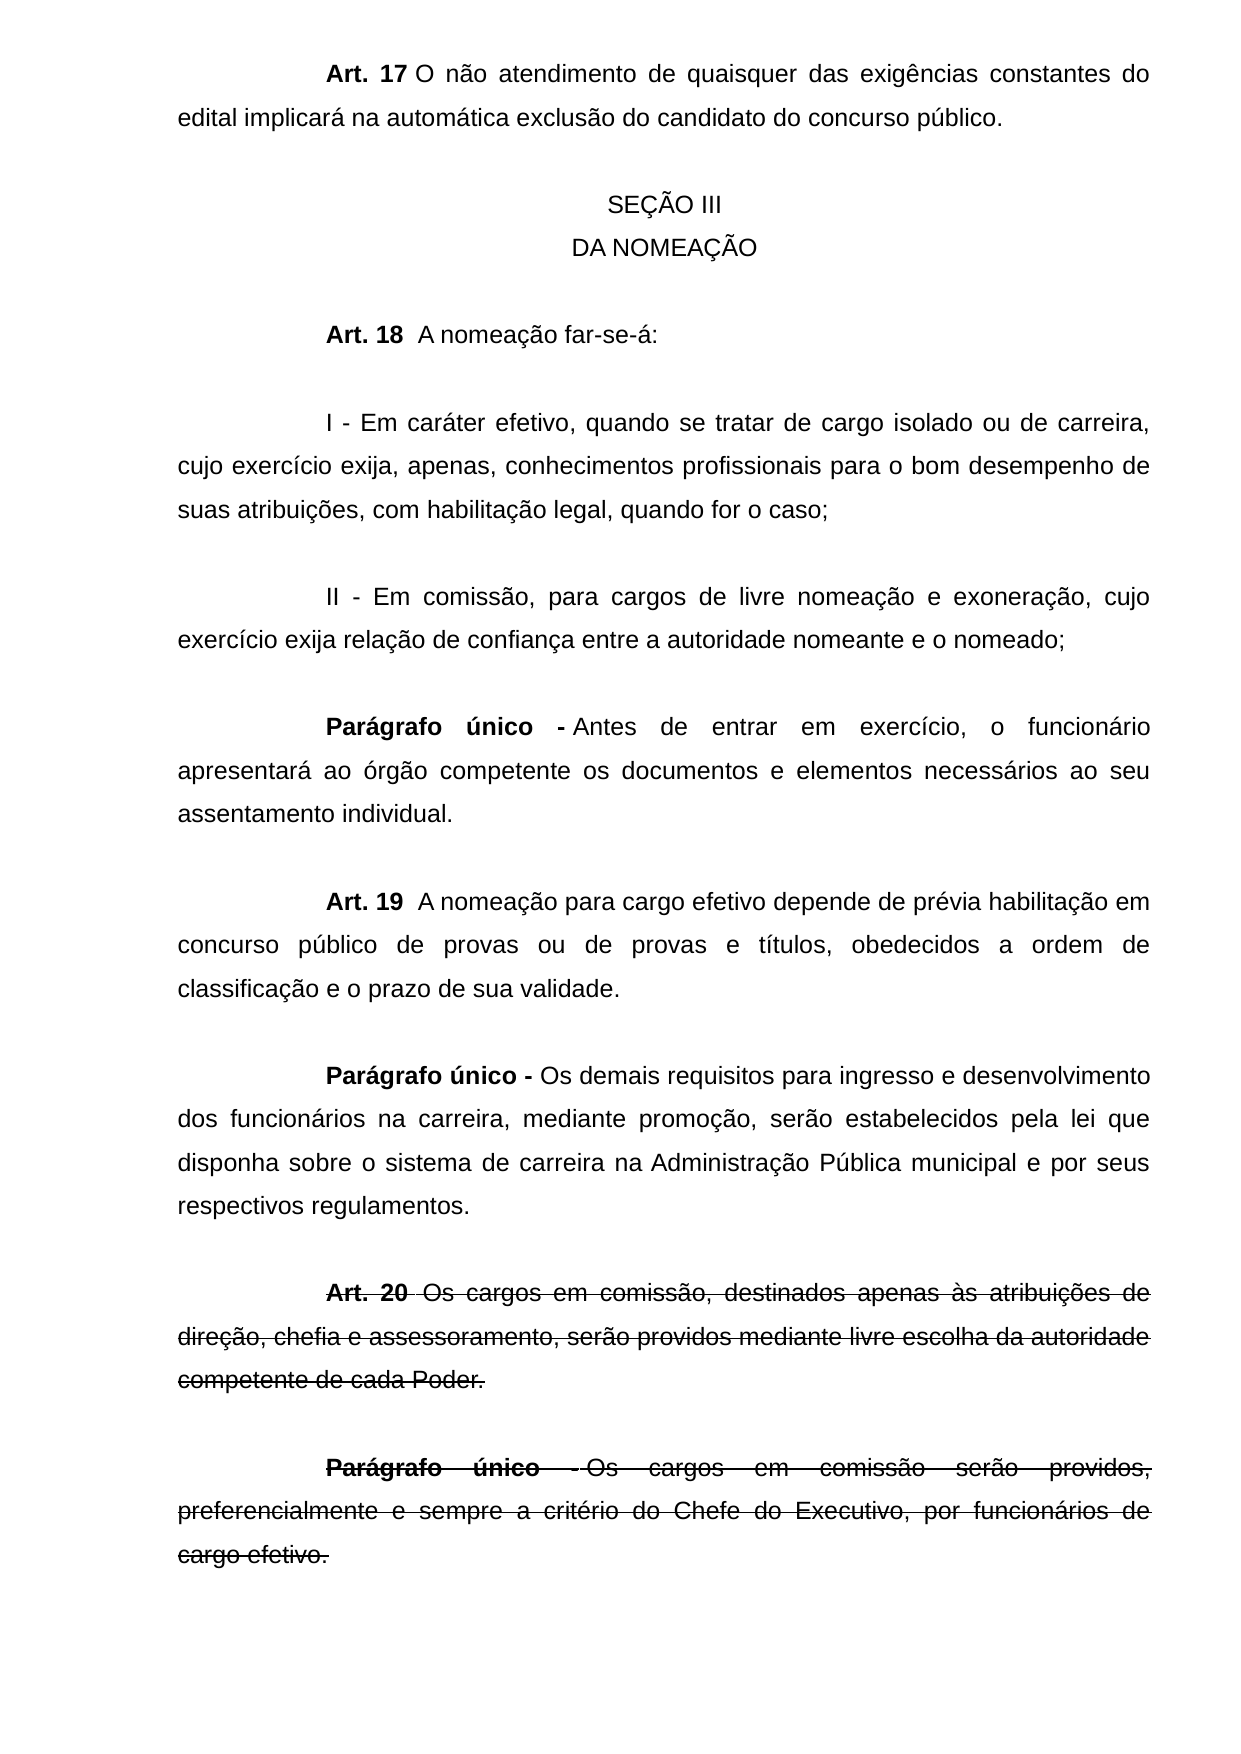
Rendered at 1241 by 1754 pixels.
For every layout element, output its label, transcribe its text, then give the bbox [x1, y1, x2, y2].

text Art. 20 Os cargos em comissão, destinados apenas às atribuições de direção, chefia e assessoramento, serão providos mediante livre escolha da autoridade competente de cada Poder. [177, 1278, 1152, 1394]
text Parágrafo único - Os cargos em comissão serão providos, preferencialmente e sempre a critério do Chefe do Executivo, por funcionários de cargo efetivo. [177, 1513, 1152, 1568]
text Art. 17 O não atendimento de quaisquer das exigências constantes do edital implicará na automática exclusão do candidato do concurso público. [177, 59, 1152, 132]
subtitle DA NOMEAÇÃO [177, 233, 1152, 262]
text Art. 19 A nomeação para cargo efetivo depende de prévia habilitação em concurso público de provas ou de provas e títulos, obedecidos a ordem de classificação e o prazo de sua validade. [177, 886, 1152, 1002]
text I - Em caráter efetivo, quando se tratar de cargo isolado ou de carreira, cujo exercício exija, apenas, conhecimentos profissionais para o bom desempenho de suas atribuições, com habilitação legal, quando for o caso; [177, 407, 1152, 523]
text Parágrafo único - Os cargos em comissão serão providos, preferencialmente e sempre a critério do Chefe do Executivo, por funcionários de cargo efetivo. [177, 1452, 1152, 1512]
text II - Em comissão, para cargos de livre nomeação e exoneração, cujo exercício exija relação de confiança entre a autoridade nomeante e o nomeado; [177, 582, 1152, 654]
subtitle SEÇÃO III [177, 190, 1152, 219]
text Parágrafo único - Os demais requisitos para ingresso e desenvolvimento dos funcionários na carreira, mediante promoção, serão estabelecidos pela lei que disponha sobre o sistema de carreira na Administração Pública municipal e por seus respectivos regulamentos. [177, 1061, 1152, 1220]
text Art. 18 A nomeação far-se-á: [177, 320, 1152, 349]
text Parágrafo único - Antes de entrar em exercício, o funcionário apresentará ao órgão competente os documentos e elementos necessários ao seu assentamento individual. [177, 712, 1152, 828]
